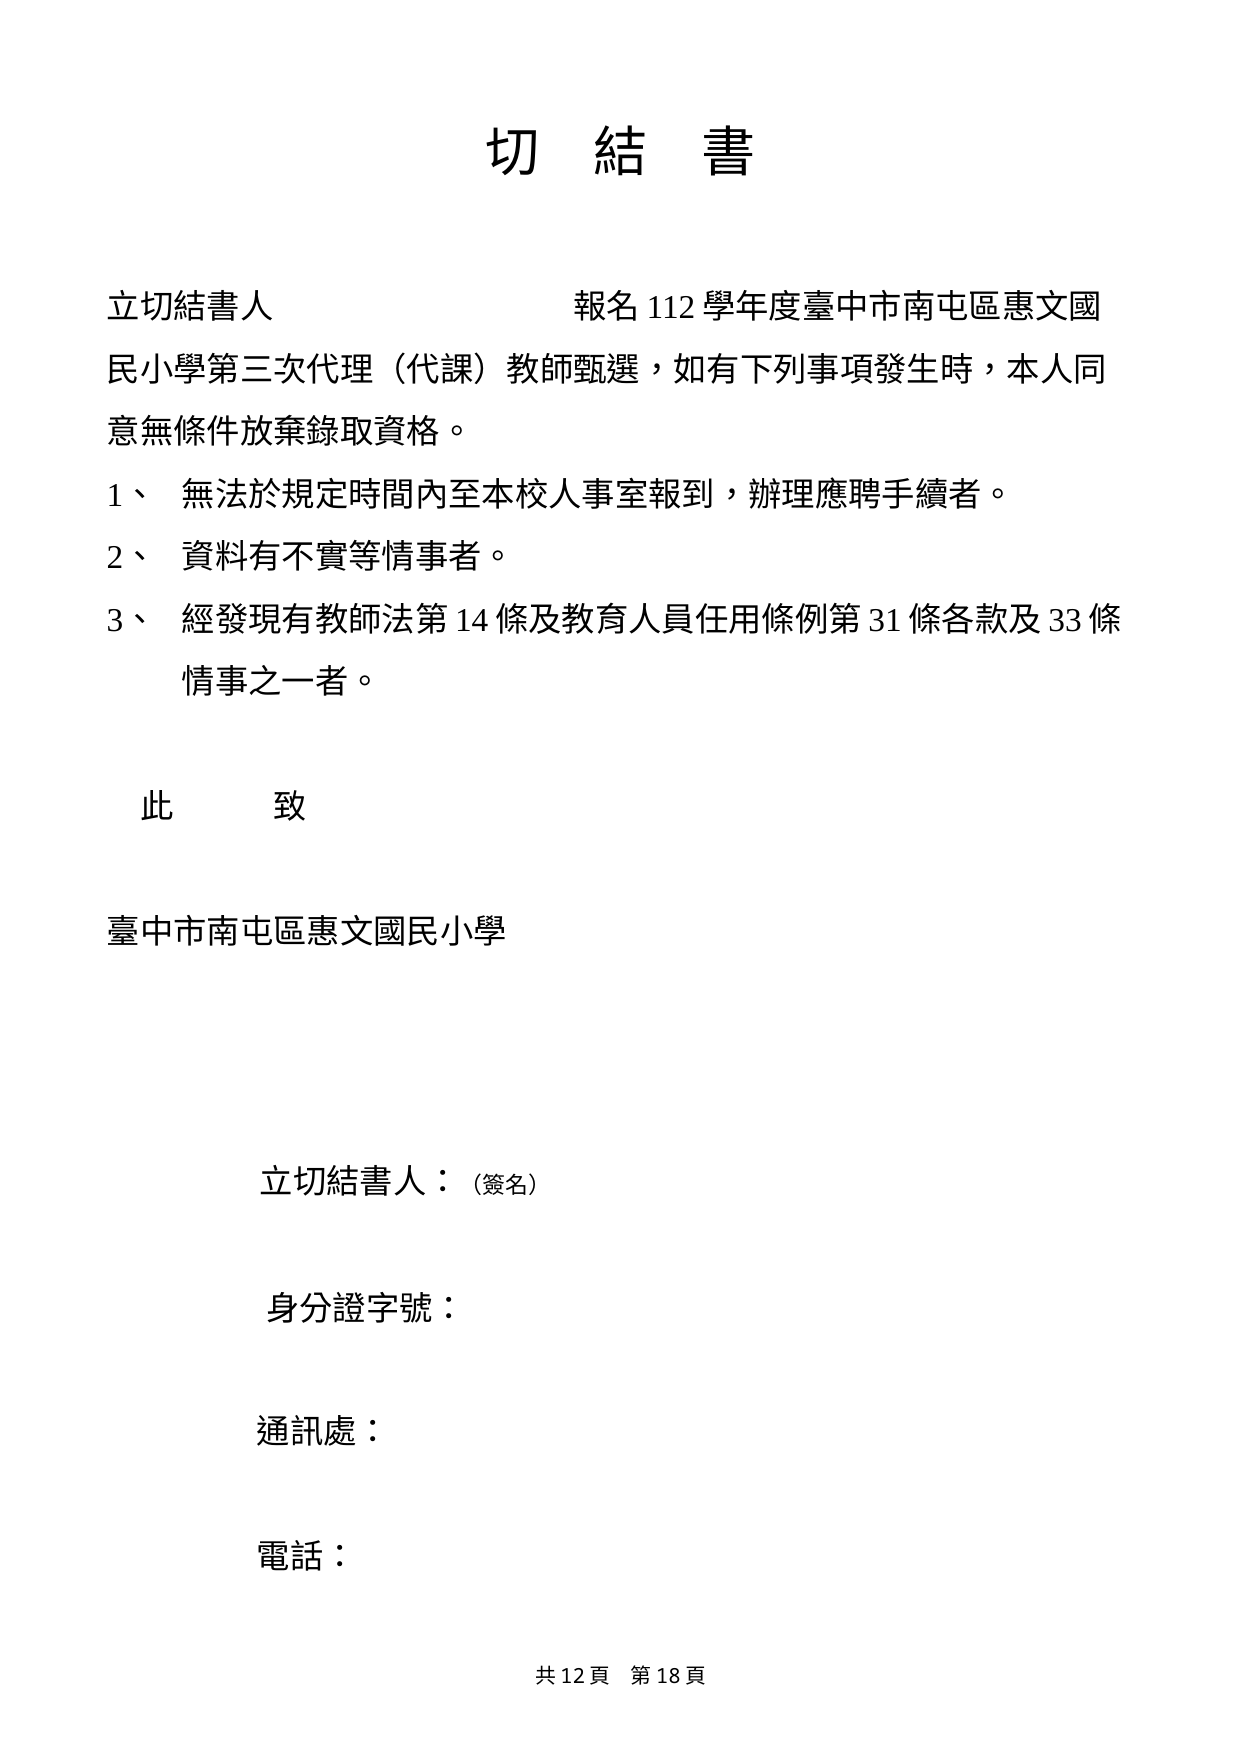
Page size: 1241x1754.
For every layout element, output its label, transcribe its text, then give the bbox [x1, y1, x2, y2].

list 無法於規定時間內至本校人事室報到，辦理應聘手續者。 [106, 450, 1134, 512]
text 臺中市南屯區惠文國民小學 [106, 887, 1134, 950]
text 身分證字號： [106, 1262, 1134, 1325]
text 通訊處： [106, 1387, 1134, 1450]
list 資料有不實等情事者。 [106, 512, 1134, 575]
text 立切結書人：（簽名） [106, 1137, 1134, 1200]
text 切 結 書 [106, 75, 1134, 200]
text 此 致 [106, 762, 1134, 825]
text 立切結書人 報名112學年度臺中市南屯區惠文國民小學第三次代理（代課）教師甄選，如有下列事項發生時，本人同意無條件放棄錄取資格。 [106, 262, 1134, 450]
list 經發現有教師法第14條及教育人員任用條例第31條各款及33條情事之一者。 [106, 575, 1134, 700]
text 電話： [106, 1512, 1134, 1575]
